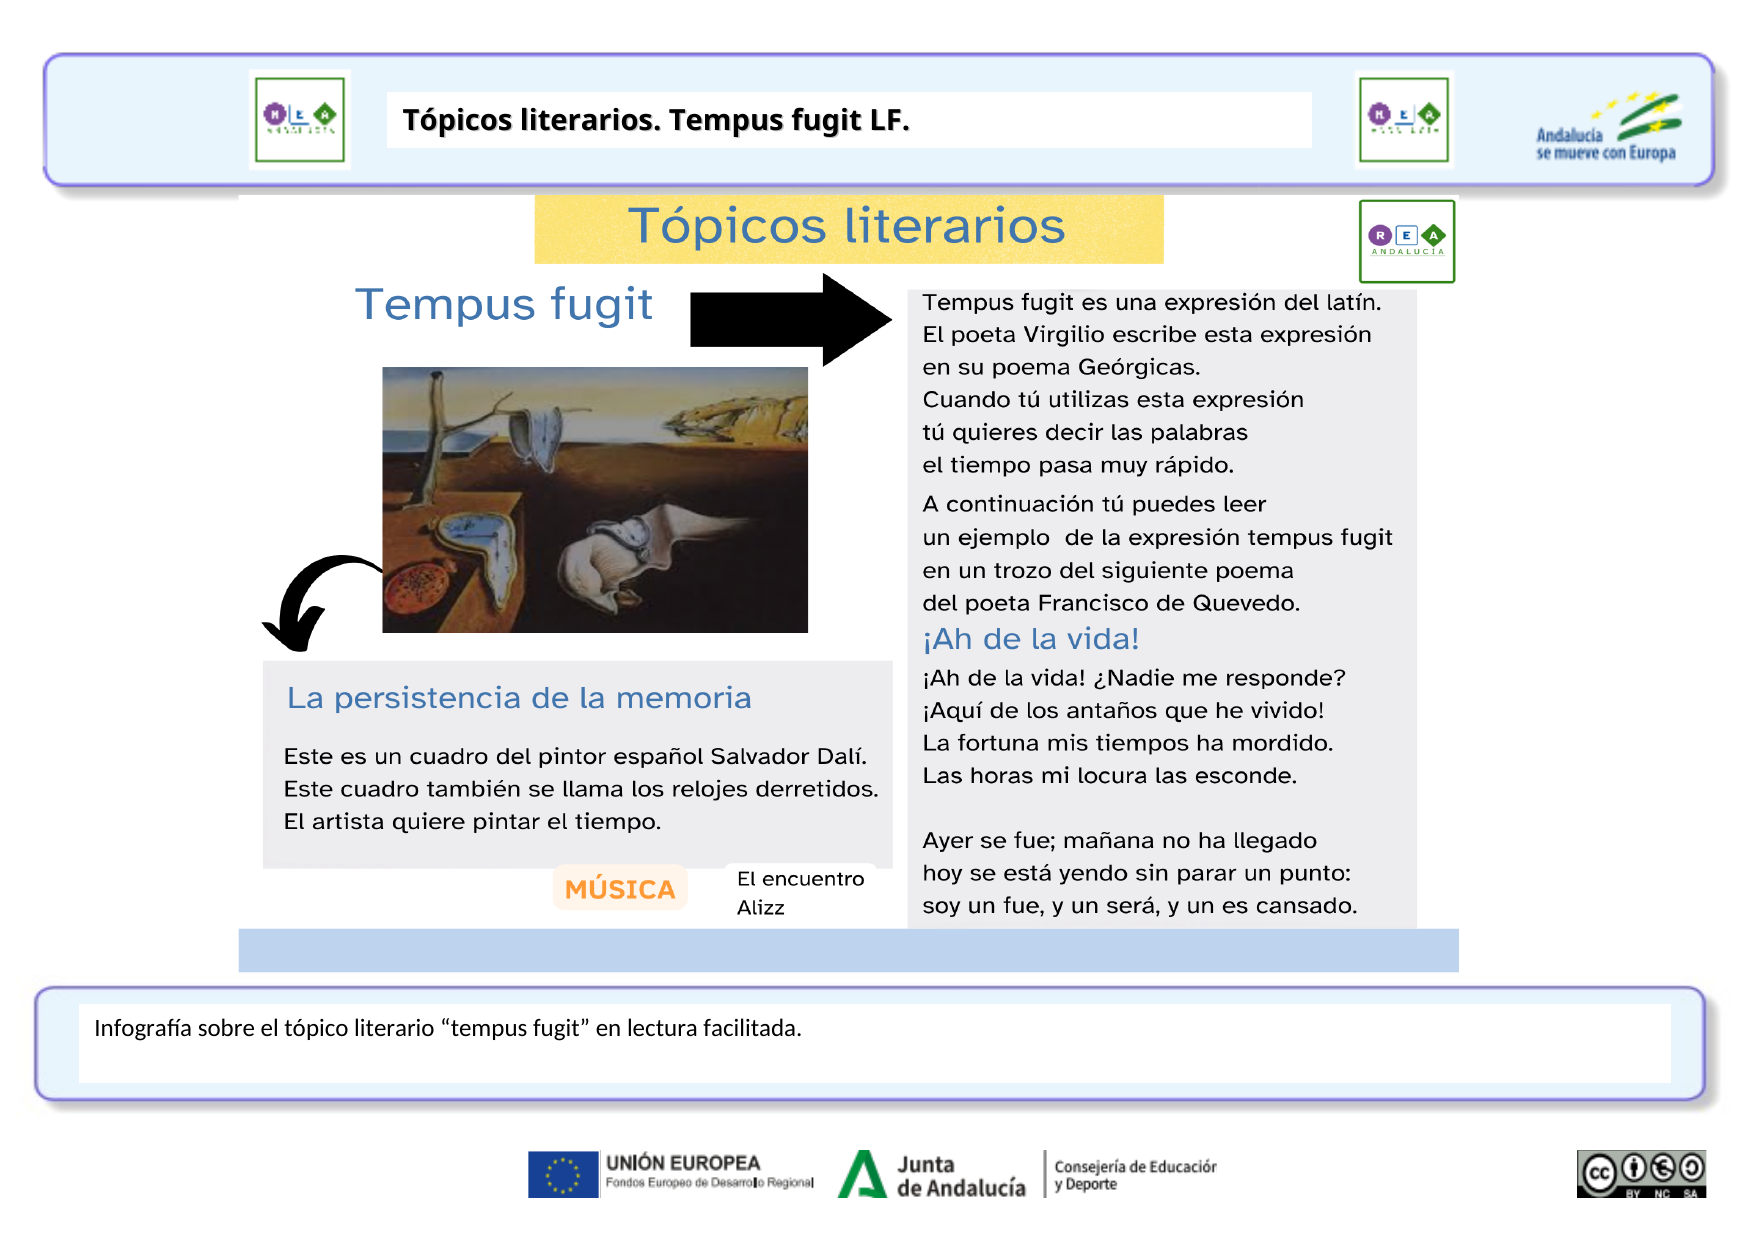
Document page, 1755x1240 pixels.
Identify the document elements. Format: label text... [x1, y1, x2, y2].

picture [16, 39, 1754, 1121]
text Infografía sobre el tópico literario “tempus fugit” en lectura facilitada. [94, 1012, 1656, 1042]
text Tópicos literarios. Tempus fugit LF. [402, 99, 1297, 139]
